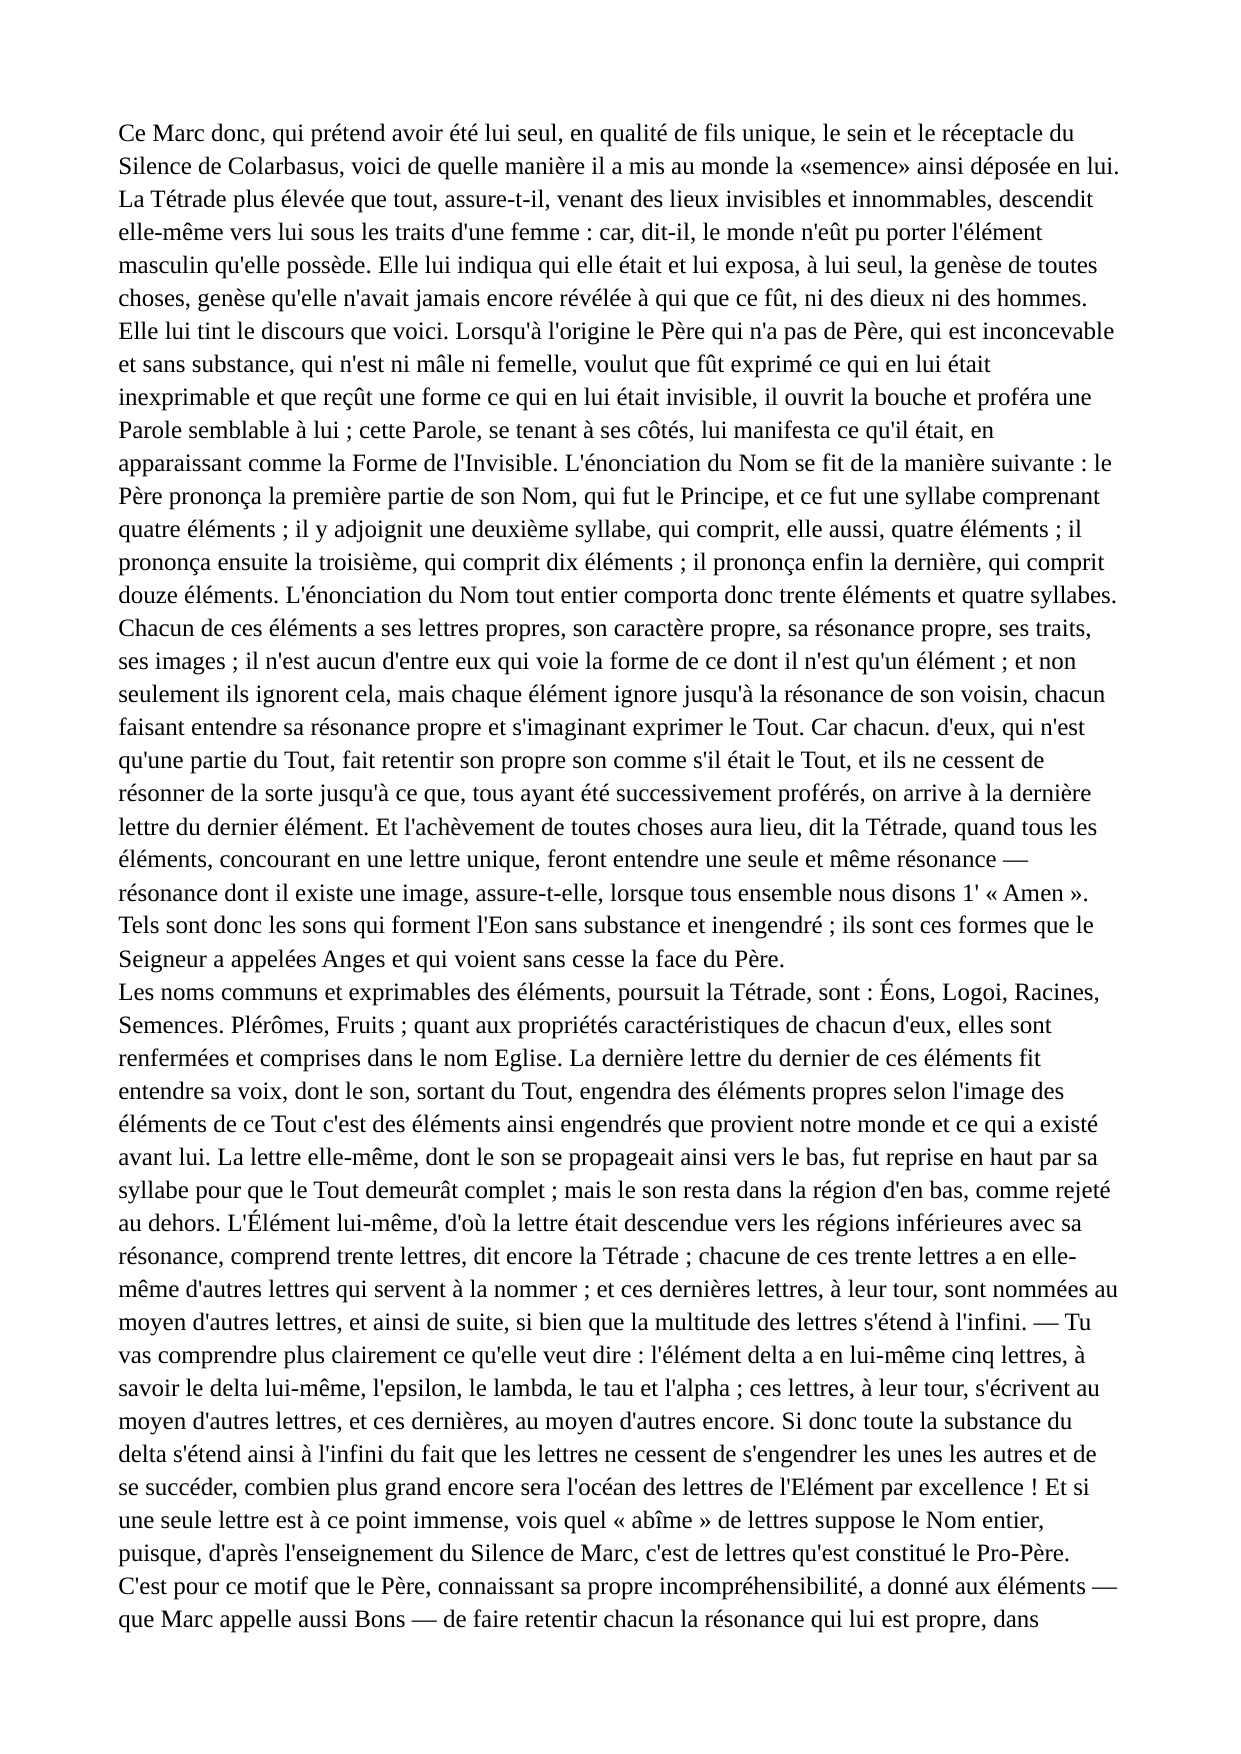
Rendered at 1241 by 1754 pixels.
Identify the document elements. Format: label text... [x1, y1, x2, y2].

text Ce Marc donc, qui prétend avoir été lui seul, en qualité de fils unique, le sein et le réceptacle du Silence de Colarbasus, voici de quelle manière il a mis au monde la «semence» ainsi déposée en lui. La Tétrade plus élevée que tout, assure-t-il, venant des lieux invisibles et innommables, descendit elle-même vers lui sous les traits d'une femme : car, dit-il, le monde n'eût pu porter l'élément masculin qu'elle possède. Elle lui indiqua qui elle était et lui exposa, à lui seul, la genèse de toutes choses, genèse qu'elle n'avait jamais encore révélée à qui que ce fût, ni des dieux ni des hommes. Elle lui tint le discours que voici. Lorsqu'à l'origine le Père qui n'a pas de Père, qui est inconcevable et sans substance, qui n'est ni mâle ni femelle, voulut que fût exprimé ce qui en lui était inexprimable et que reçût une forme ce qui en lui était invisible, il ouvrit la bouche et proféra une Parole semblable à lui ; cette Parole, se tenant à ses côtés, lui manifesta ce qu'il était, en apparaissant comme la Forme de l'Invisible. L'énonciation du Nom se fit de la manière suivante : le Père prononça la première partie de son Nom, qui fut le Principe, et ce fut une syllabe comprenant quatre éléments ; il y adjoignit une deuxième syllabe, qui comprit, elle aussi, quatre éléments ; il prononça ensuite la troisième, qui comprit dix éléments ; il prononça enfin la dernière, qui comprit douze éléments. L'énonciation du Nom tout entier comporta donc trente éléments et quatre syllabes. Chacun de ces éléments a ses lettres propres, son caractère propre, sa résonance propre, ses traits, ses images ; il n'est aucun d'entre eux qui voie la forme de ce dont il n'est qu'un élément ; et non seulement ils ignorent cela, mais chaque élément ignore jusqu'à la résonance de son voisin, chacun faisant entendre sa résonance propre et s'imaginant exprimer le Tout. Car chacun. d'eux, qui n'est qu'une partie du Tout, fait retentir son propre son comme s'il était le Tout, et ils ne cessent de résonner de la sorte jusqu'à ce que, tous ayant été successivement proférés, on arrive à la dernière lettre du dernier élément. Et l'achèvement de toutes choses aura lieu, dit la Tétrade, quand tous les éléments, concourant en une lettre unique, feront entendre une seule et même résonance — résonance dont il existe une image, assure-t-elle, lorsque tous ensemble nous disons 1' « Amen ». Tels sont donc les sons qui forment l'Eon sans substance et inengendré ; ils sont ces formes que le Seigneur a appelées Anges et qui voient sans cesse la face du Père. Les noms communs et exprimables des éléments, poursuit la Tétrade, sont : Éons, Logoi, Racines, Semences. Plérômes, Fruits ; quant aux propriétés caractéristiques de chacun d'eux, elles sont renfermées et comprises dans le nom Eglise. La dernière lettre du dernier de ces éléments fit entendre sa voix, dont le son, sortant du Tout, engendra des éléments propres selon l'image des éléments de ce Tout c'est des éléments ainsi engendrés que provient notre monde et ce qui a existé avant lui. La lettre elle-même, dont le son se propageait ainsi vers le bas, fut reprise en haut par sa syllabe pour que le Tout demeurât complet ; mais le son resta dans la région d'en bas, comme rejeté au dehors. L'Élément lui-même, d'où la lettre était descendue vers les régions inférieures avec sa résonance, comprend trente lettres, dit encore la Tétrade ; chacune de ces trente lettres a en elle-même d'autres lettres qui servent à la nommer ; et ces dernières lettres, à leur tour, sont nommées au moyen d'autres lettres, et ainsi de suite, si bien que la multitude des lettres s'étend à l'infini. — Tu vas comprendre plus clairement ce qu'elle veut dire : l'élément delta a en lui-même cinq lettres, à savoir le delta lui-même, l'epsilon, le lambda, le tau et l'alpha ; ces lettres, à leur tour, s'écrivent au moyen d'autres lettres, et ces dernières, au moyen d'autres encore. Si donc toute la substance du delta s'étend ainsi à l'infini du fait que les lettres ne cessent de s'engendrer les unes les autres et de se succéder, combien plus grand encore sera l'océan des lettres de l'Elément par excellence ! Et si une seule lettre est à ce point immense, vois quel « abîme » de lettres suppose le Nom entier, puisque, d'après l'enseignement du Silence de Marc, c'est de lettres qu'est constitué le Pro-Père. C'est pour ce motif que le Père, connaissant sa propre incompréhensibilité, a donné aux éléments — que Marc appelle aussi Bons — de faire retentir chacun la résonance qui lui est propre, dans [118, 118, 1122, 1633]
